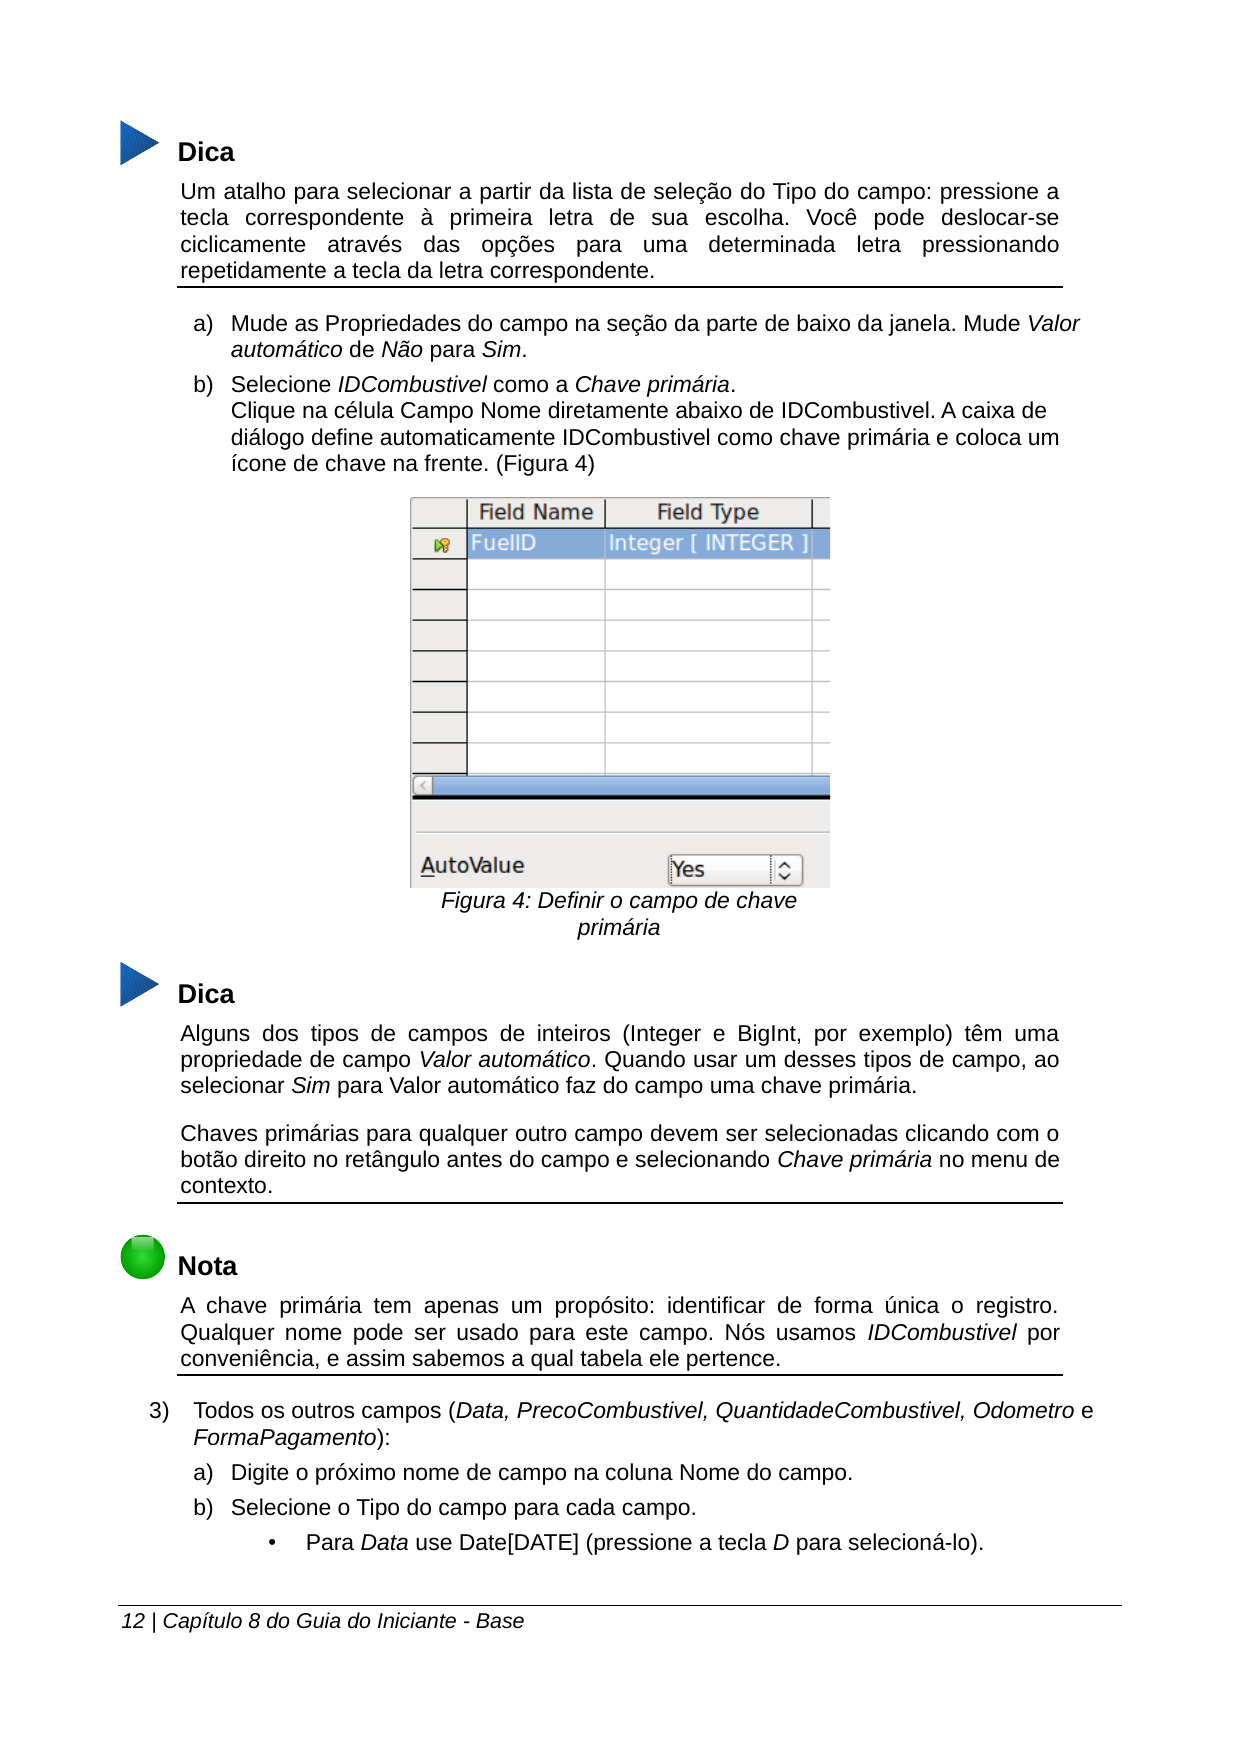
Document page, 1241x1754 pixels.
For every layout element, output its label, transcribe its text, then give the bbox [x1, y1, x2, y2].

text Alguns dos tipos de campos de inteiros (Integer e BigInt, por exemplo) têm uma propriedade de campo Valor automático. Quando usar um desses tipos de campo, ao selecionar Sim para Valor automático faz do campo uma chave primária. [177, 1016, 1063, 1098]
list Digite o próximo nome de campo na coluna Nome do campo. [193, 1459, 1122, 1485]
list Mude as Propriedades do campo na seção da parte de baixo da janela. Mude Valor automático de Não para Sim. [193, 309, 1122, 362]
text Figura 4: Definir o campo de chave primária [405, 887, 835, 940]
subtitle Nota [118, 1232, 1122, 1282]
subtitle Dica [118, 118, 1122, 167]
list Selecione o Tipo do campo para cada campo. [193, 1494, 1122, 1521]
list Todos os outros campos (Data, PrecoCombustivel, QuantidadeCombustivel, Odometro e FormaPagamento): [169, 1397, 1122, 1450]
text A chave primária tem apenas um propósito: identificar de forma única o registro. Qualquer nome pode ser usado para este campo. Nós usamos IDCombustivel por conveniência, e assim sabemos a qual tabela ele pertence. [177, 1289, 1063, 1374]
subtitle Dica [118, 959, 1122, 1009]
picture [410, 497, 830, 888]
text Um atalho para selecionar a partir da lista de seleção do Tipo do campo: pressione a tecla correspondente à primeira letra de sua escolha. Você pode deslocar-se ciclicamente através das opções para uma determinada letra pressionando repetidamente a tecla da letra correspondente. [177, 175, 1063, 286]
list Selecione IDCombustivel como a Chave primária. Clique na célula Campo Nome diretamente abaixo de IDCombustivel. A caixa de diálogo define automaticamente IDCombustivel como chave primária e coloca um ícone de chave na frente. (Figura 4) [193, 371, 1122, 477]
text Chaves primárias para qualquer outro campo devem ser selecionadas clicando com o botão direito no retângulo antes do campo e selecionando Chave primária no menu de contexto. [177, 1117, 1063, 1202]
list Para Data use Date[DATE] (pressione a tecla D para selecioná-lo). [268, 1529, 1122, 1556]
